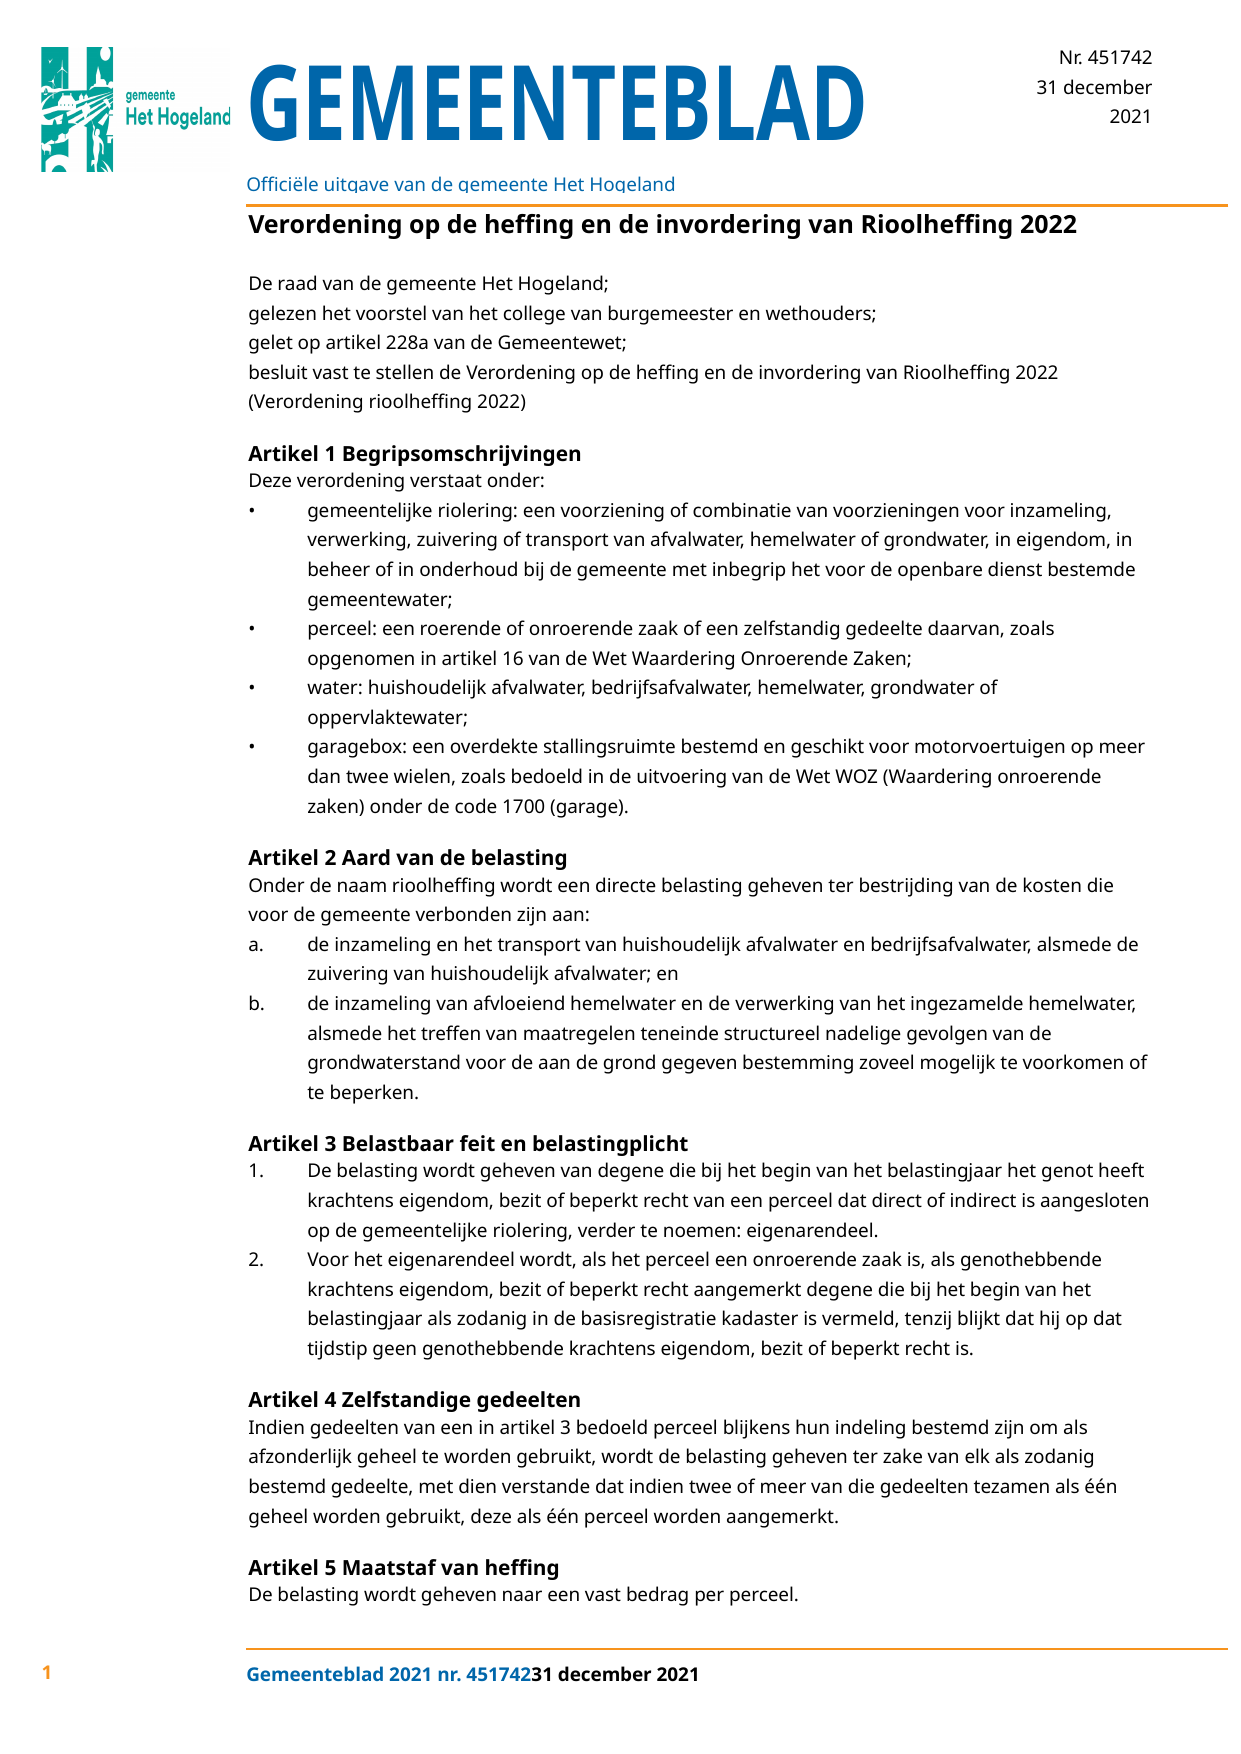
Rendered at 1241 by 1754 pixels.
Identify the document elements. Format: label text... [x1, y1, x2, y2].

text Artikel 2 Aard van de belasting [248, 843, 1152, 872]
list de inzameling van afvloeiend hemelwater en de verwerking van het ingezamelde hemelwater, alsmede het treffen van maatregelen teneinde structureel nadelige gevolgen van de grondwaterstand voor de aan de grond gegeven bestemming zoveel mogelijk te voorkomen of te beperken. [248, 990, 1152, 1104]
text De raad van de gemeente Het Hogeland; [248, 270, 1152, 296]
text Onder de naam rioolheffing wordt een directe belasting geheven ter bestrijding van de kosten die voor de gemeente verbonden zijn aan: [248, 872, 1152, 927]
list water: huishoudelijk afvalwater, bedrijfsafvalwater, hemelwater, grondwater of oppervlaktewater; [248, 674, 1152, 730]
text gelet op artikel 228a van de Gemeentewet; [248, 329, 1152, 355]
text De belasting wordt geheven naar een vast bedrag per perceel. [248, 1582, 1152, 1607]
list gemeentelijke riolering: een voorziening of combinatie van voorzieningen voor inzameling, verwerking, zuivering of transport van afvalwater, hemelwater of grondwater, in eigendom, in beheer of in onderhoud bij de gemeente met inbegrip het voor de openbare dienst bestemde gemeentewater; [248, 497, 1152, 612]
text Artikel 3 Belastbaar feit en belastingplicht [248, 1129, 1152, 1158]
list perceel: een roerende of onroerende zaak of een zelfstandig gedeelte daarvan, zoals opgenomen in artikel 16 van de Wet Waardering Onroerende Zaken; [248, 615, 1152, 671]
text Verordening op de heffing en de invordering van Rioolheffing 2022 [248, 207, 1152, 241]
list De belasting wordt geheven van degene die bij het begin van het belastingjaar het genot heeft krachtens eigendom, bezit of beperkt recht van een perceel dat direct of indirect is aangesloten op de gemeentelijke riolering, verder te noemen: eigenarendeel. [248, 1158, 1152, 1243]
list Voor het eigenarendeel wordt, als het perceel een onroerende zaak is, als genothebbende krachtens eigendom, bezit of beperkt recht aangemerkt degene die bij het begin van het belastingjaar als zodanig in de basisregistratie kadaster is vermeld, tenzij blijkt dat hij op dat tijdstip geen genothebbende krachtens eigendom, bezit of beperkt recht is. [248, 1246, 1152, 1361]
text Indien gedeelten van een in artikel 3 bedoeld perceel blijkens hun indeling bestemd zijn om als afzonderlijk geheel te worden gebruikt, wordt de belasting geheven ter zake van elk als zodanig bestemd gedeelte, met dien verstande dat indien twee of meer van die gedeelten tezamen als één geheel worden gebruikt, deze als één perceel worden aangemerkt. [248, 1414, 1152, 1528]
text besluit vast te stellen de Verordening op de heffing en de invordering van Rioolheffing 2022 (Verordening rioolheffing 2022) [248, 359, 1152, 414]
text Artikel 1 Begripsomschrijvingen [248, 439, 1152, 467]
list garagebox: een overdekte stallingsruimte bestemd en geschikt voor motorvoertuigen op meer dan twee wielen, zoals bedoeld in de uitvoering van de Wet WOZ (Waardering onroerende zaken) onder de code 1700 (garage). [248, 734, 1152, 819]
list de inzameling en het transport van huishoudelijk afvalwater en bedrijfsafvalwater, alsmede de zuivering van huishoudelijk afvalwater; en [248, 931, 1152, 986]
text gelezen het voorstel van het college van burgemeester en wethouders; [248, 300, 1152, 326]
picture [41, 47, 231, 172]
text Deze verordening verstaat onder: [248, 467, 1152, 493]
text Artikel 5 Maatstaf van heffing [248, 1553, 1152, 1582]
text Artikel 4 Zelfstandige gedeelten [248, 1386, 1152, 1414]
